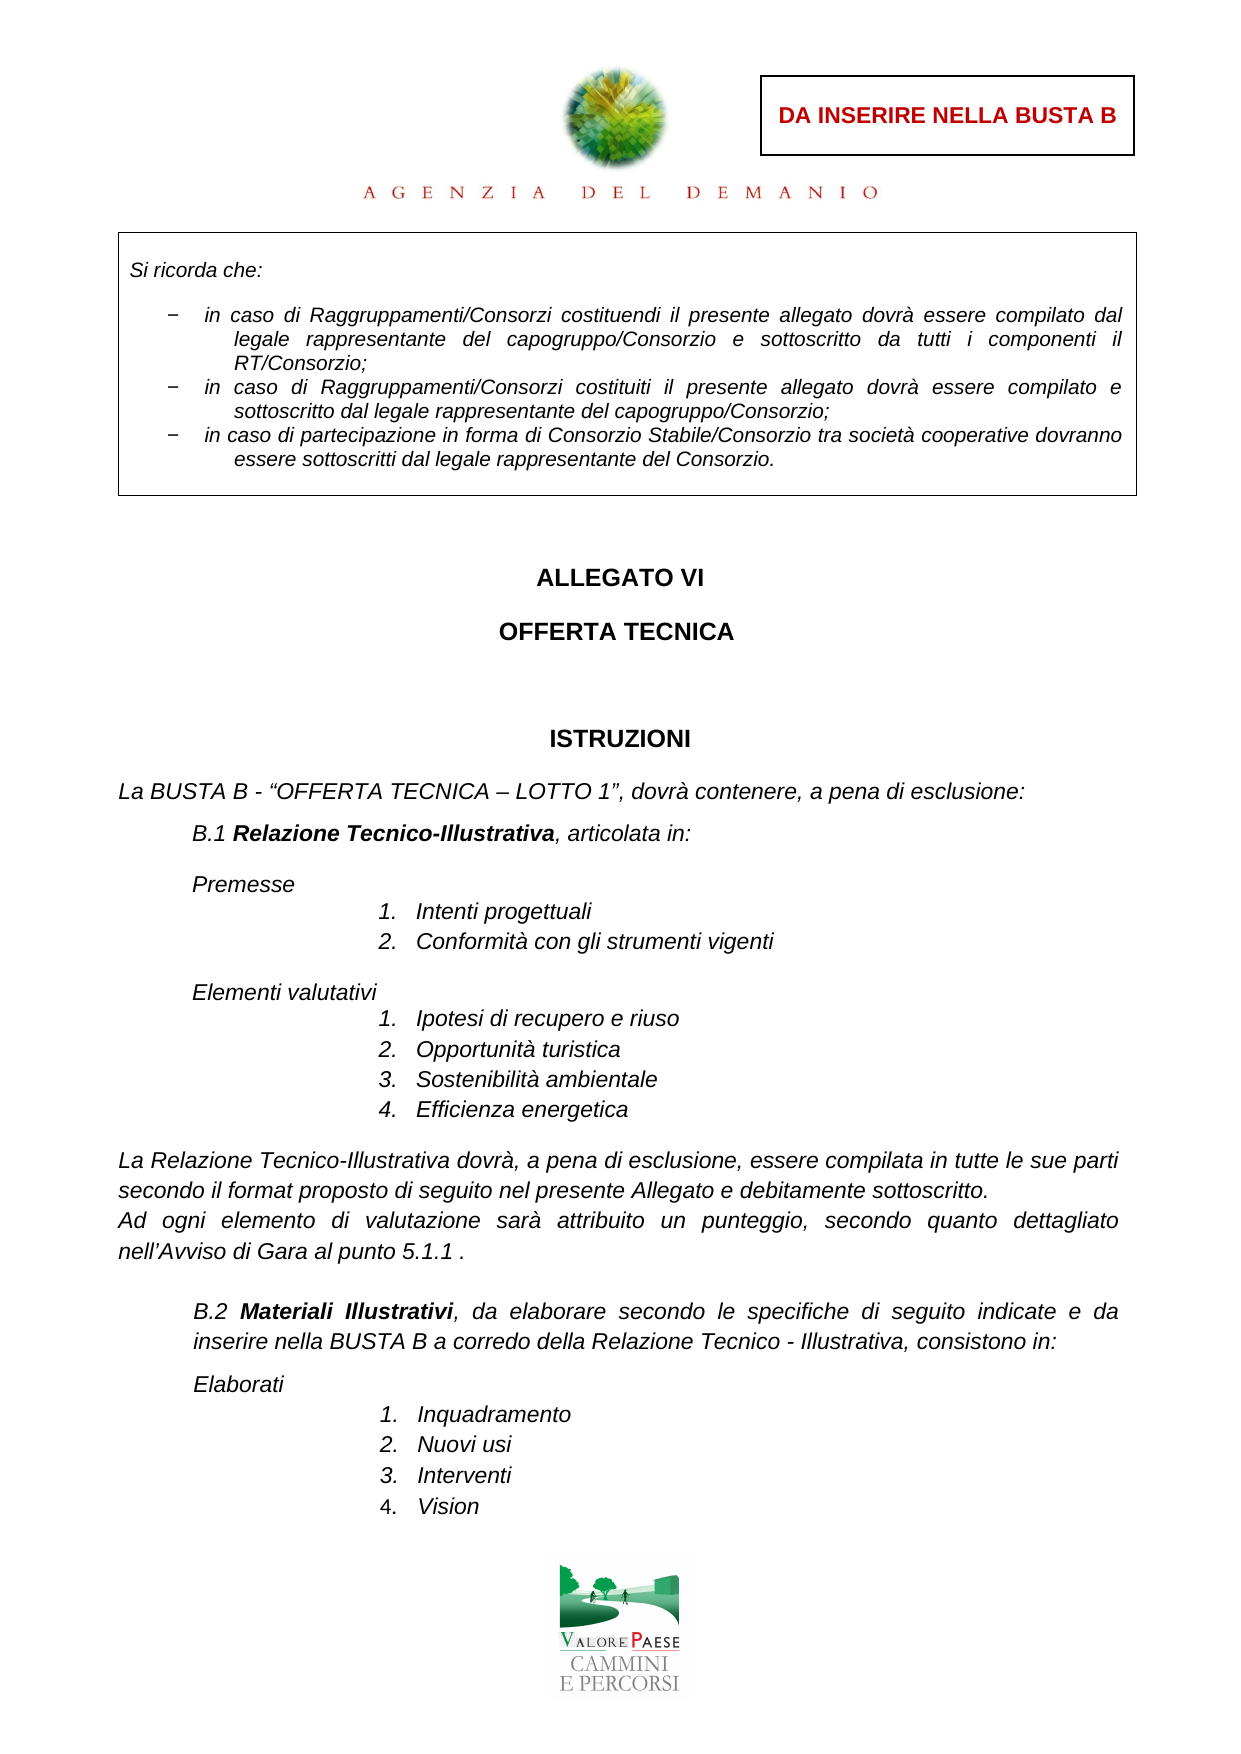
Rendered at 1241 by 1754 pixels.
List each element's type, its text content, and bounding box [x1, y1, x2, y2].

list Ipotesi di recupero e riuso [378, 1005, 1122, 1032]
list Efficienza energetica [378, 1096, 1122, 1122]
text La Relazione Tecnico-Illustrativa dovrà, a pena di esclusione, essere compilata in tutte le sue parti secondo il format proposto di seguito nel presente Allegato e debitamente sottoscritto. [118, 1147, 1122, 1204]
list Vision [379, 1492, 1122, 1520]
text B.1 Relazione Tecnico-Illustrativa, articolata in: [192, 820, 1122, 847]
text Elementi valutativi [192, 979, 1122, 1005]
list Conformità con gli strumenti vigenti [378, 928, 1122, 954]
list Inquadramento [379, 1401, 1122, 1428]
table_header Si ricorda che: in caso di Raggruppamenti/Consorzi costituendi il presente allegato dovrà essere compilato dal legale rappresentante del capogruppo/Consorzio e sottoscritto da tutti i componenti il RT/Consorzio; in caso di Raggruppamenti/Consorzi costituiti il presente allegato dovrà essere compilato e sottoscritto dal legale rappresentante del capogruppo/Consorzio; in caso di partecipazione in forma di Consorzio Stabile/Consorzio tra società cooperative dovranno essere sottoscritti dal legale rappresentante del Consorzio. [762, 77, 1133, 154]
text ISTRUZIONI [118, 724, 1122, 753]
text ALLEGATO VI [118, 563, 1122, 591]
list Opportunità turistica [378, 1036, 1122, 1062]
text Premesse [192, 871, 1122, 898]
text La BUSTA B - “OFFERTA TECNICA – LOTTO 1”, dovrà contenere, a pena di esclusione: [118, 778, 1122, 804]
text Elaborati [193, 1371, 1122, 1397]
list Nuovi usi [379, 1431, 1122, 1458]
list Intenti progettuali [378, 898, 1122, 924]
list Sostenibilità ambientale [378, 1066, 1122, 1092]
text OFFERTA TECNICA [118, 616, 1122, 645]
text Ad ogni elemento di valutazione sarà attribuito un punteggio, secondo quanto dettagliato nell’Avviso di Gara al punto 5.1.1 . [118, 1207, 1122, 1264]
table_header Si ricorda che: in caso di Raggruppamenti/Consorzi costituendi il presente allegato dovrà essere compilato dal legale rappresentante del capogruppo/Consorzio e sottoscritto da tutti i componenti il RT/Consorzio; in caso di Raggruppamenti/Consorzi costituiti il presente allegato dovrà essere compilato e sottoscritto dal legale rappresentante del capogruppo/Consorzio; in caso di partecipazione in forma di Consorzio Stabile/Consorzio tra società cooperative dovranno essere sottoscritti dal legale rappresentante del Consorzio. [119, 233, 1136, 495]
list Interventi [379, 1462, 1122, 1488]
text B.2 Materiali Illustrativi, da elaborare secondo le specifiche di seguito indicate e da inserire nella BUSTA B a corredo della Relazione Tecnico - Illustrativa, consistono in: [193, 1298, 1122, 1355]
